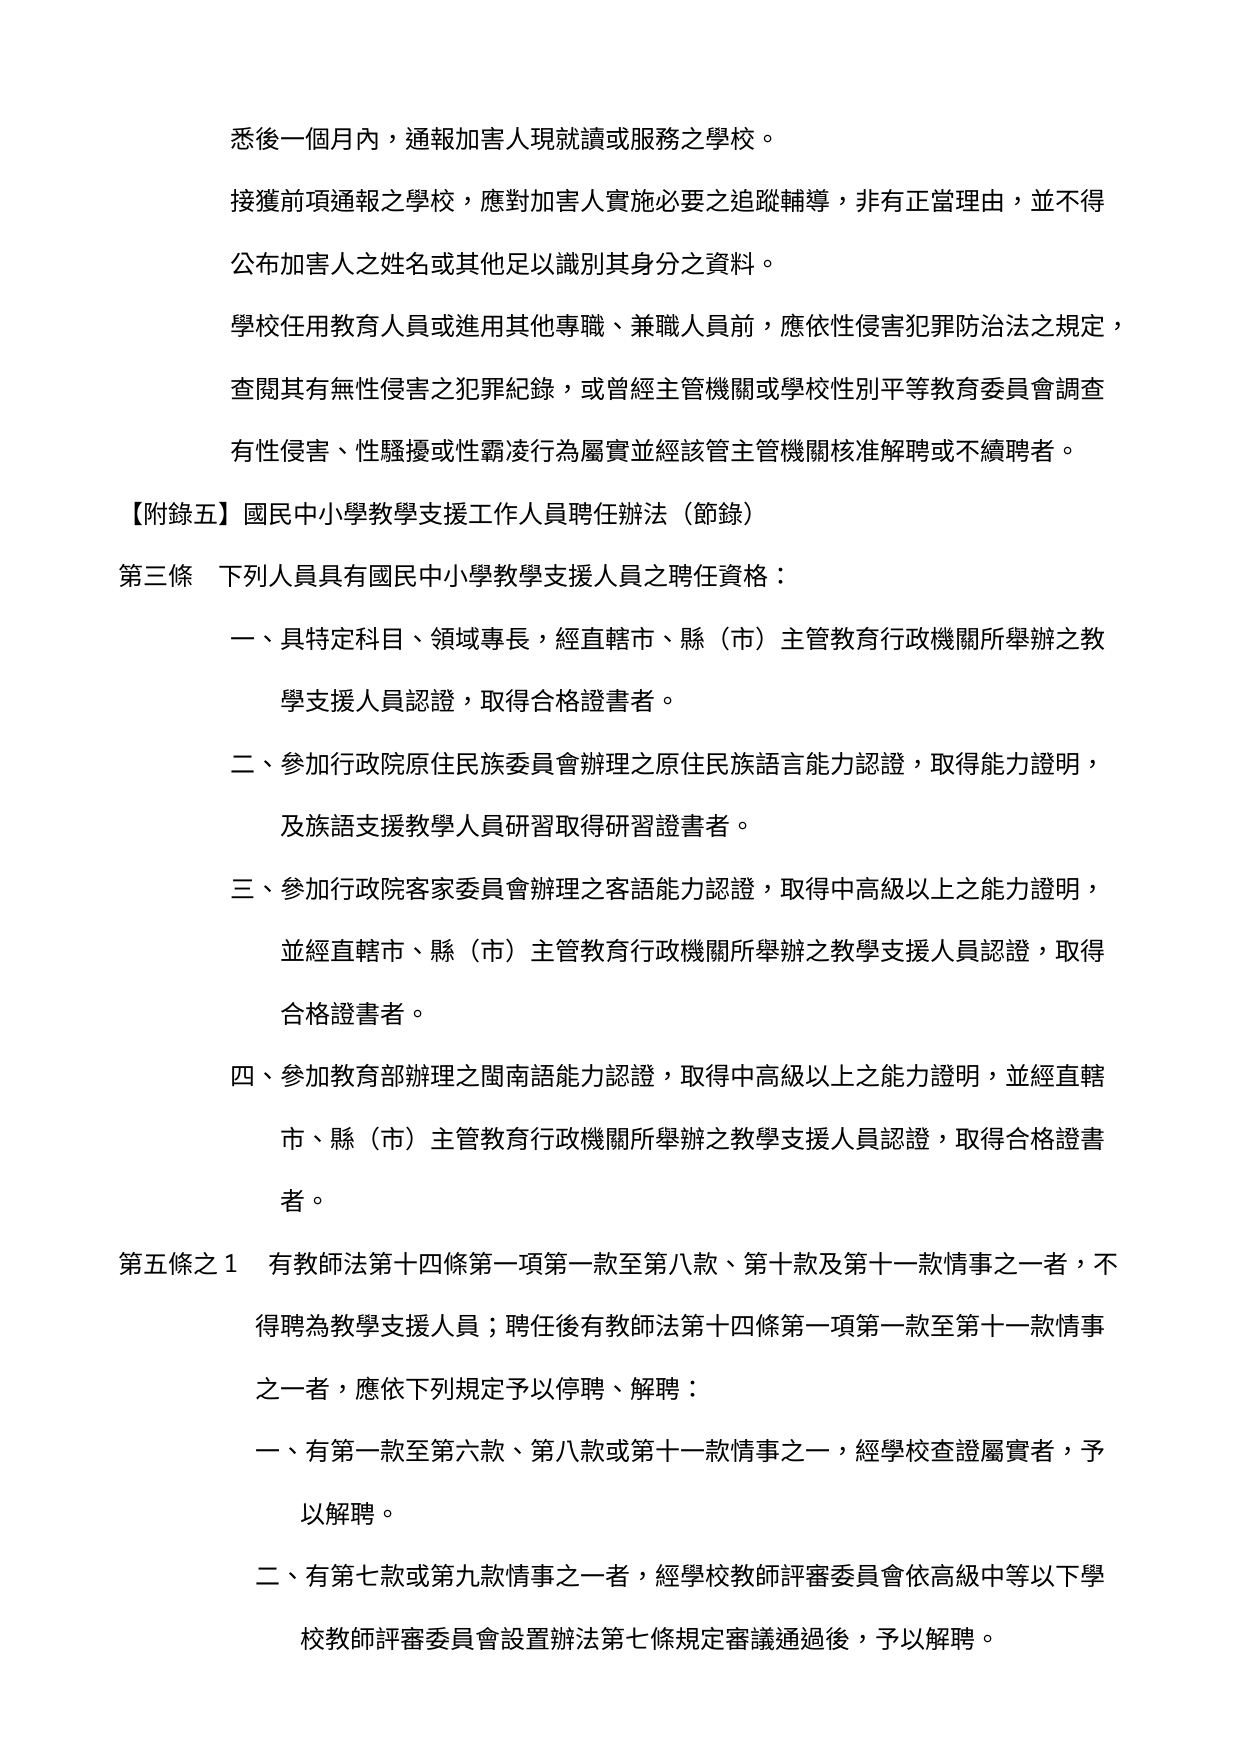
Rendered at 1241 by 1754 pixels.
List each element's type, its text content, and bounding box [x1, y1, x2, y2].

text 第三條 下列人員具有國民中小學教學支援人員之聘任資格： [118, 533, 1122, 596]
text 接獲前項通報之學校，應對加害人實施必要之追蹤輔導，非有正當理由，並不得公布加害人之姓名或其他足以識別其身分之資料。 [231, 158, 1122, 283]
text 二、參加行政院原住民族委員會辦理之原住民族語言能力認證，取得能力證明，及族語支援教學人員研習取得研習證書者。 [231, 721, 1122, 846]
text 一、具特定科目、領域專長，經直轄市、縣（市）主管教育行政機關所舉辦之教學支援人員認證，取得合格證書者。 [231, 596, 1122, 721]
text 悉後一個月內，通報加害人現就讀或服務之學校。 [231, 96, 1122, 158]
text 二、有第七款或第九款情事之一者，經學校教師評審委員會依高級中等以下學校教師評審委員會設置辦法第七條規定審議通過後，予以解聘。 [256, 1533, 1122, 1658]
text 第五條之1 有教師法第十四條第一項第一款至第八款、第十款及第十一款情事之一者，不得聘為教學支援人員；聘任後有教師法第十四條第一項第一款至第十一款情事之一者，應依下列規定予以停聘、解聘： [118, 1221, 1122, 1408]
text 三、參加行政院客家委員會辦理之客語能力認證，取得中高級以上之能力證明，並經直轄市、縣（市）主管教育行政機關所舉辦之教學支援人員認證，取得合格證書者。 [231, 846, 1122, 1033]
text 學校任用教育人員或進用其他專職、兼職人員前，應依性侵害犯罪防治法之規定，查閱其有無性侵害之犯罪紀錄，或曾經主管機關或學校性別平等教育委員會調查有性侵害、性騷擾或性霸凌行為屬實並經該管主管機關核准解聘或不續聘者。 [231, 283, 1122, 471]
text 四、參加教育部辦理之閩南語能力認證，取得中高級以上之能力證明，並經直轄市、縣（市）主管教育行政機關所舉辦之教學支援人員認證，取得合格證書者。 [231, 1033, 1122, 1221]
text 【附錄五】國民中小學教學支援工作人員聘任辦法（節錄） [118, 471, 1122, 533]
text 一、有第一款至第六款、第八款或第十一款情事之一，經學校查證屬實者，予以解聘。 [256, 1408, 1122, 1533]
